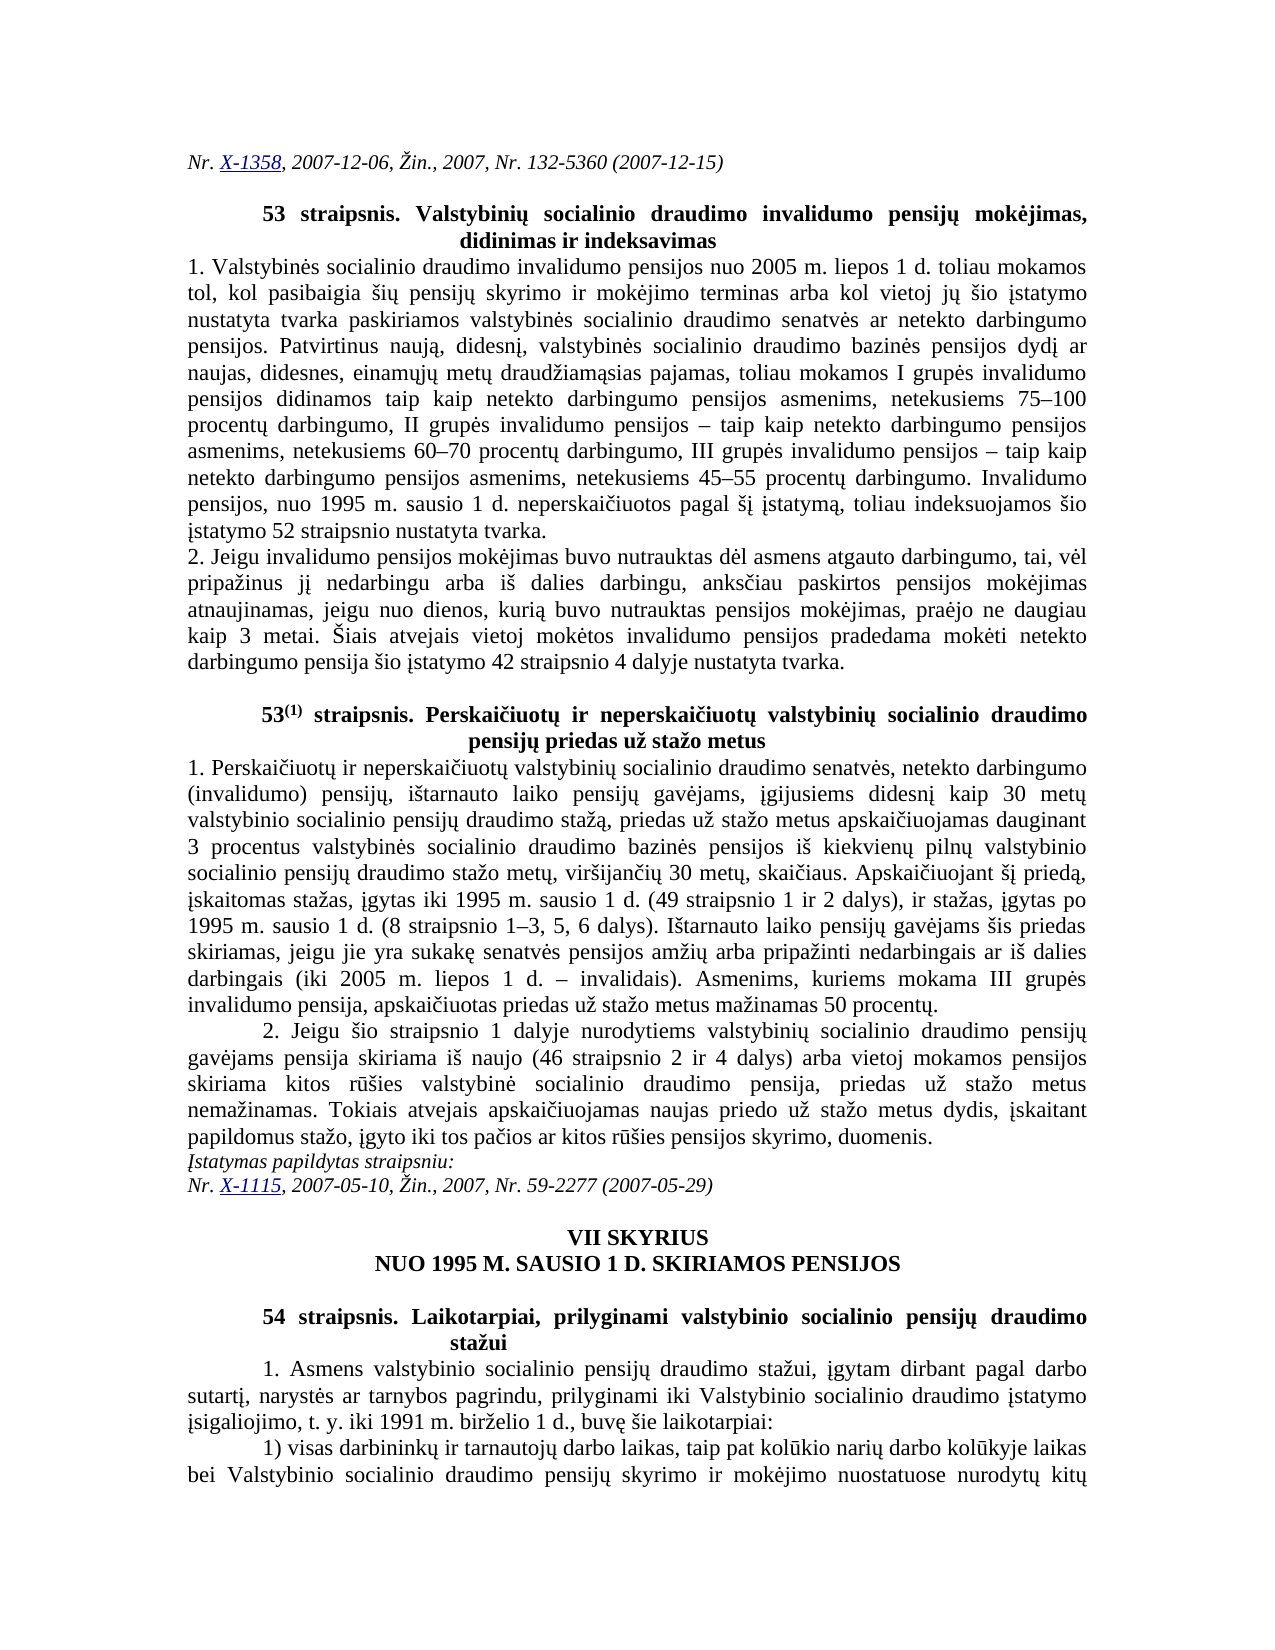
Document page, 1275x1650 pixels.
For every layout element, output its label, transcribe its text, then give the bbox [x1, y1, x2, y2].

subtitle NUO 1995 M. SAUSIO 1 D. SKIRIAMOS PENSIJOS [187, 1250, 1088, 1276]
text Įstatymas papildytas straipsniu: [187, 1149, 1088, 1173]
text 54 straipsnis. Laikotarpiai, prilyginami valstybinio socialinio pensijų draudimo stažui [262, 1303, 1088, 1355]
text 1. Valstybinės socialinio draudimo invalidumo pensijos nuo 2005 m. liepos 1 d. toliau mokamos tol, kol pasibaigia šių pensijų skyrimo ir mokėjimo terminas arba kol vietoj jų šio įstatymo nustatyta tvarka paskiriamos valstybinės socialinio draudimo senatvės ar netekto darbingumo pensijos. Patvirtinus naują, didesnį, valstybinės socialinio draudimo bazinės pensijos dydį ar naujas, didesnes, einamųjų metų draudžiamąsias pajamas, toliau mokamos I grupės invalidumo pensijos didinamos taip kaip netekto darbingumo pensijos asmenims, netekusiems 75–100 procentų darbingumo, II grupės invalidumo pensijos – taip kaip netekto darbingumo pensijos asmenims, netekusiems 60–70 procentų darbingumo, III grupės invalidumo pensijos – taip kaip netekto darbingumo pensijos asmenims, netekusiems 45–55 procentų darbingumo. Invalidumo pensijos, nuo 1995 m. sausio 1 d. neperskaičiuotos pagal šį įstatymą, toliau indeksuojamos šio įstatymo 52 straipsnio nustatyta tvarka. [187, 253, 1088, 543]
text 1) visas darbininkų ir tarnautojų darbo laikas, taip pat kolūkio narių darbo kolūkyje laikas bei Valstybinio socialinio draudimo pensijų skyrimo ir mokėjimo nuostatuose nurodytų kitų [187, 1434, 1088, 1487]
text 1. Asmens valstybinio socialinio pensijų draudimo stažui, įgytam dirbant pagal darbo sutartį, narystės ar tarnybos pagrindu, prilyginami iki Valstybinio socialinio draudimo įstatymo įsigaliojimo, t. y. iki 1991 m. birželio 1 d., buvę šie laikotarpiai: [187, 1355, 1088, 1434]
text 53 straipsnis. Valstybinių socialinio draudimo invalidumo pensijų mokėjimas, didinimas ir indeksavimas [262, 200, 1088, 253]
text 53(1) straipsnis. Perskaičiuotų ir neperskaičiuotų valstybinių socialinio draudimo pensijų priedas už stažo metus [261, 701, 1088, 754]
text 1. Perskaičiuotų ir neperskaičiuotų valstybinių socialinio draudimo senatvės, netekto darbingumo (invalidumo) pensijų, ištarnauto laiko pensijų gavėjams, įgijusiems didesnį kaip 30 metų valstybinio socialinio pensijų draudimo stažą, priedas už stažo metus apskaičiuojamas dauginant 3 procentus valstybinės socialinio draudimo bazinės pensijos iš kiekvienų pilnų valstybinio socialinio pensijų draudimo stažo metų, viršijančių 30 metų, skaičiaus. Apskaičiuojant šį priedą, įskaitomas stažas, įgytas iki 1995 m. sausio 1 d. (49 straipsnio 1 ir 2 dalys), ir stažas, įgytas po 1995 m. sausio 1 d. (8 straipsnio 1–3, 5, 6 dalys). Ištarnauto laiko pensijų gavėjams šis priedas skiriamas, jeigu jie yra sukakę senatvės pensijos amžių arba pripažinti nedarbingais ar iš dalies darbingais (iki 2005 m. liepos 1 d. – invalidais). Asmenims, kuriems mokama III grupės invalidumo pensija, apskaičiuotas priedas už stažo metus mažinamas 50 procentų. [187, 754, 1088, 1017]
subtitle VII SKYRIUS [187, 1224, 1088, 1250]
text 2. Jeigu invalidumo pensijos mokėjimas buvo nutrauktas dėl asmens atgauto darbingumo, tai, vėl pripažinus jį nedarbingu arba iš dalies darbingu, anksčiau paskirtos pensijos mokėjimas atnaujinamas, jeigu nuo dienos, kurią buvo nutrauktas pensijos mokėjimas, praėjo ne daugiau kaip 3 metai. Šiais atvejais vietoj mokėtos invalidumo pensijos pradedama mokėti netekto darbingumo pensija šio įstatymo 42 straipsnio 4 dalyje nustatyta tvarka. [187, 543, 1088, 675]
text 2. Jeigu šio straipsnio 1 dalyje nurodytiems valstybinių socialinio draudimo pensijų gavėjams pensija skiriama iš naujo (46 straipsnio 2 ir 4 dalys) arba vietoj mokamos pensijos skiriama kitos rūšies valstybinė socialinio draudimo pensija, priedas už stažo metus nemažinamas. Tokiais atvejais apskaičiuojamas naujas priedo už stažo metus dydis, įskaitant papildomus stažo, įgyto iki tos pačios ar kitos rūšies pensijos skyrimo, duomenis. [187, 1017, 1088, 1149]
text Nr. X-1358, 2007-12-06, Žin., 2007, Nr. 132-5360 (2007-12-15) [187, 150, 1087, 174]
text Nr. X-1115, 2007-05-10, Žin., 2007, Nr. 59-2277 (2007-05-29) [187, 1173, 1088, 1197]
